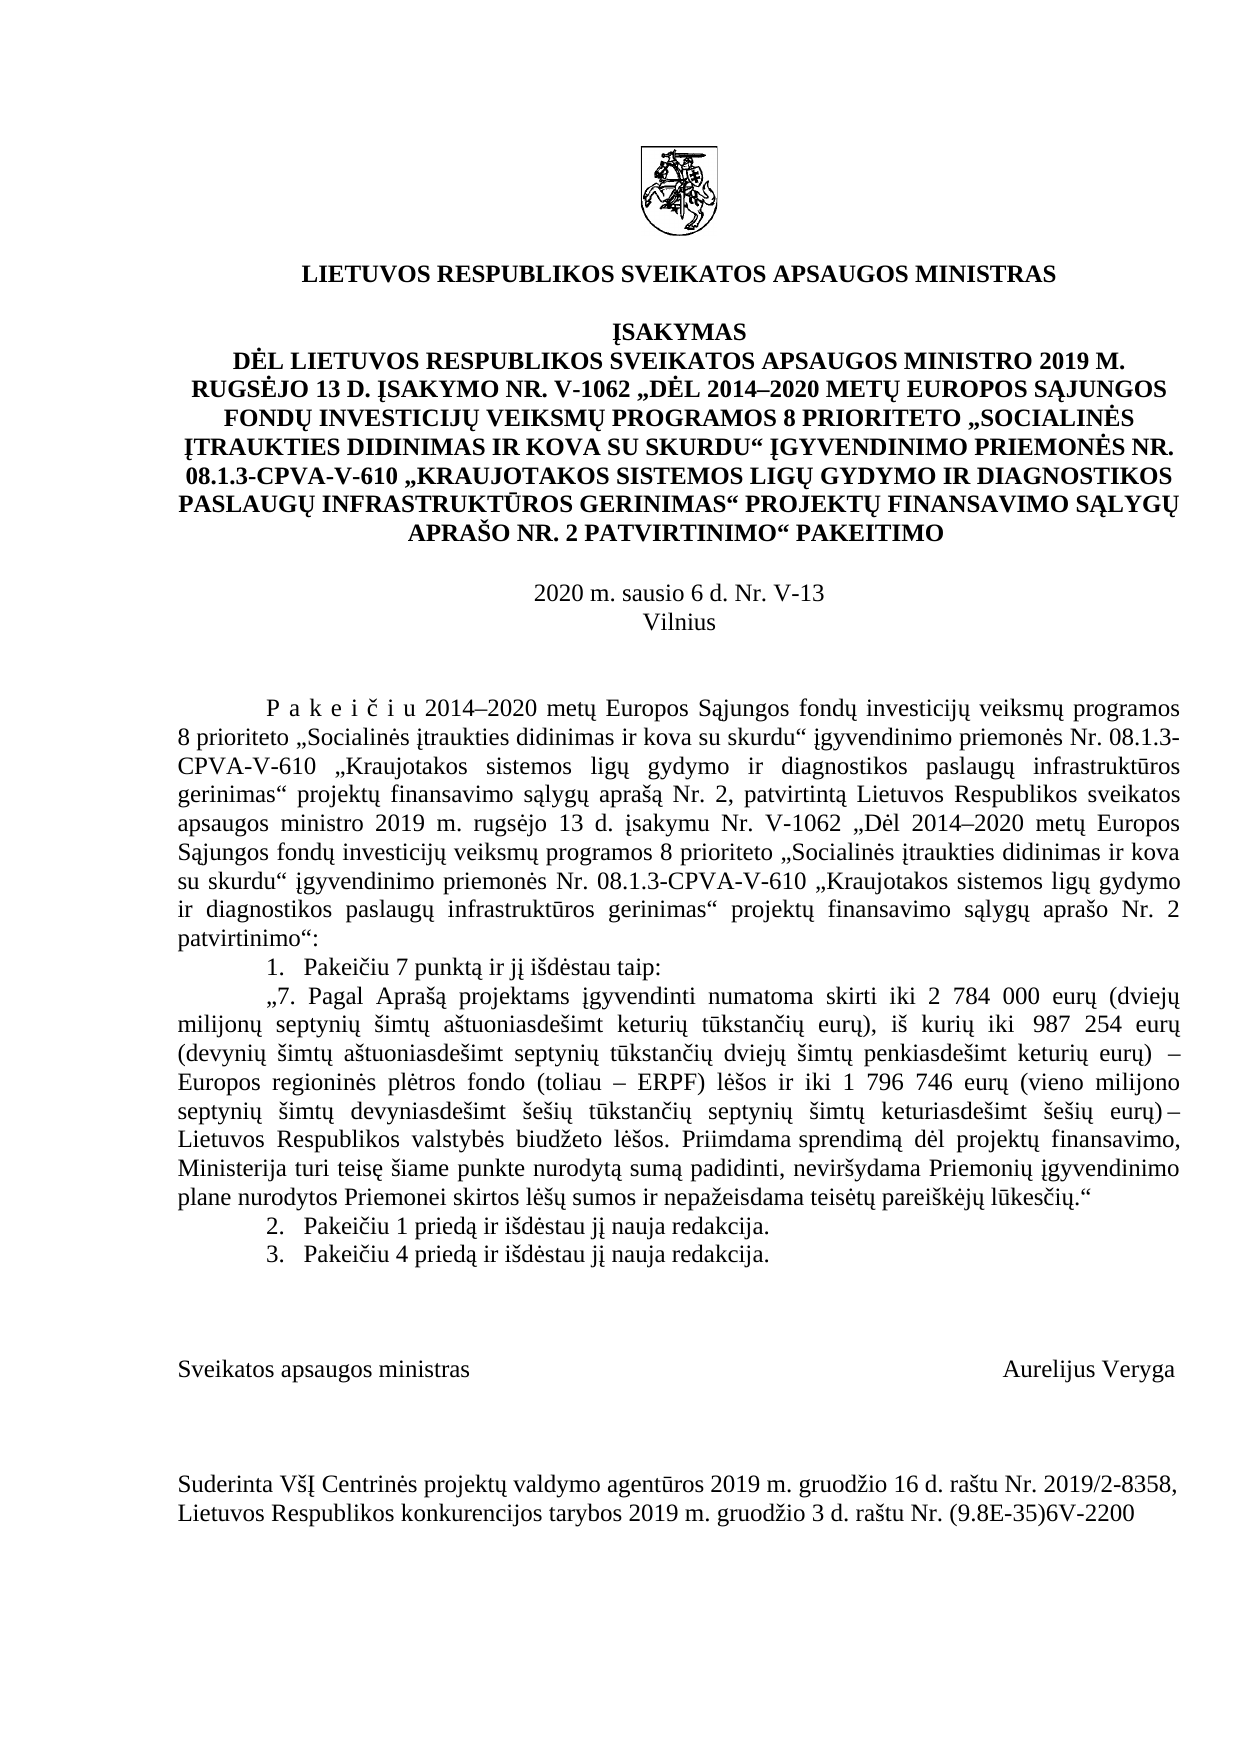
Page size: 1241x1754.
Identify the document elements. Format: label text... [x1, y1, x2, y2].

text 2020 m. sausio 6 d. Nr. V-13 [177, 578, 1181, 607]
text 3. Pakeičiu 4 priedą ir išdėstau jį nauja redakcija. [266, 1239, 1181, 1268]
text Vilnius [177, 607, 1181, 636]
text ĮSAKYMAS [177, 317, 1181, 346]
text 1. Pakeičiu 7 punktą ir jį išdėstau taip: [266, 952, 1181, 981]
text Suderinta VšĮ Centrinės projektų valdymo agentūros 2019 m. gruodžio 16 d. raštu Nr. 2019/2-8358, Lietuvos Respublikos konkurencijos tarybos 2019 m. gruodžio 3 d. raštu Nr. (9.8E-35)6V-2200 [177, 1469, 1181, 1527]
text LIETUVOS RESPUBLIKOS SVEIKATOS APSAUGOS MINISTRAS [177, 259, 1181, 288]
text „7. Pagal Aprašą projektams įgyvendinti numatoma skirti iki 2 784 000 eurų (dviejų milijonų septynių šimtų aštuoniasdešimt keturių tūkstančių eurų), iš kurių iki 987 254 eurų (devynių šimtų aštuoniasdešimt septynių tūkstančių dviejų šimtų penkiasdešimt keturių eurų) – Europos regioninės plėtros fondo (toliau – ERPF) lėšos ir iki 1 796 746 eurų (vieno milijono septynių šimtų devyniasdešimt šešių tūkstančių septynių šimtų keturiasdešimt šešių eurų) – Lietuvos Respublikos valstybės biudžeto lėšos. Priimdama sprendimą dėl projektų finansavimo, Ministerija turi teisę šiame punkte nurodytą sumą padidinti, neviršydama Priemonių įgyvendinimo plane nurodytos Priemonei skirtos lėšų sumos ir nepažeisdama teisėtų pareiškėjų lūkesčių.“ [177, 981, 1181, 1211]
text DĖL LIETUVOS RESPUBLIKOS SVEIKATOS APSAUGOS MINISTRO 2019 M. RUGSĖJO 13 D. ĮSAKYMO NR. V-1062 „DĖL 2014–2020 METŲ EUROPOS SĄJUNGOS FONDŲ INVESTICIJŲ VEIKSMŲ PROGRAMOS 8 PRIORITETO „SOCIALINĖS ĮTRAUKTIES DIDINIMAS IR KOVA SU SKURDU“ ĮGYVENDINIMO PRIEMONĖS NR. 08.1.3-CPVA-V-610 „KRAUJOTAKOS SISTEMOS LIGŲ GYDYMO IR DIAGNOSTIKOS PASLAUGŲ INFRASTRUKTŪROS GERINIMAS“ PROJEKTŲ FINANSAVIMO SĄLYGŲ APRAŠO NR. 2 PATVIRTINIMO“ PAKEITIMO [177, 346, 1181, 547]
text P a k e i č i u 2014–2020 metų Europos Sąjungos fondų investicijų veiksmų programos 8 prioriteto „Socialinės įtraukties didinimas ir kova su skurdu“ įgyvendinimo priemonės Nr. 08.1.3-CPVA-V-610 „Kraujotakos sistemos ligų gydymo ir diagnostikos paslaugų infrastruktūros gerinimas“ projektų finansavimo sąlygų aprašą Nr. 2, patvirtintą Lietuvos Respublikos sveikatos apsaugos ministro 2019 m. rugsėjo 13 d. įsakymu Nr. V-1062 „Dėl 2014–2020 metų Europos Sąjungos fondų investicijų veiksmų programos 8 prioriteto „Socialinės įtraukties didinimas ir kova su skurdu“ įgyvendinimo priemonės Nr. 08.1.3-CPVA-V-610 „Kraujotakos sistemos ligų gydymo ir diagnostikos paslaugų infrastruktūros gerinimas“ projektų finansavimo sąlygų aprašo Nr. 2 patvirtinimo“: [177, 693, 1181, 952]
text 2. Pakeičiu 1 priedą ir išdėstau jį nauja redakcija. [266, 1211, 1181, 1239]
text Sveikatos apsaugos ministras Aurelijus Veryga [177, 1354, 1181, 1383]
